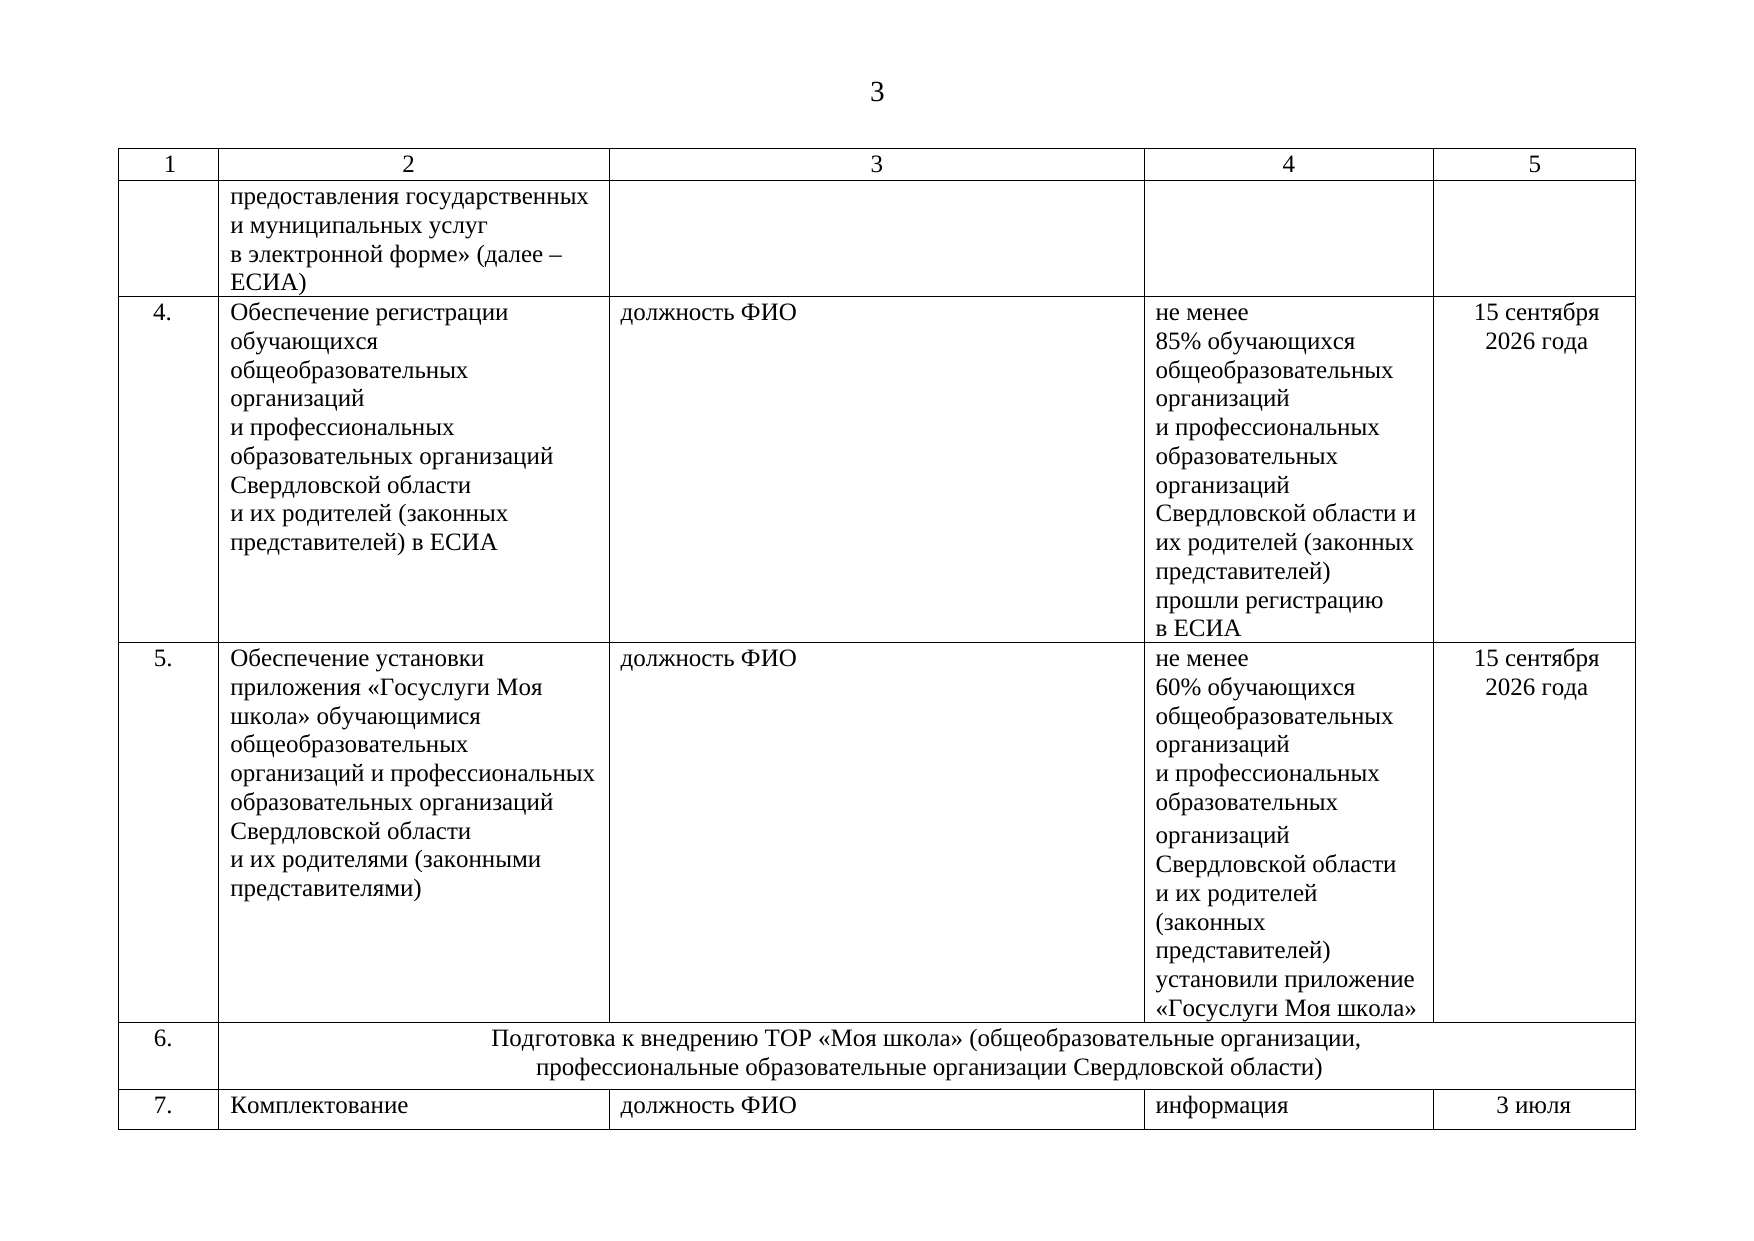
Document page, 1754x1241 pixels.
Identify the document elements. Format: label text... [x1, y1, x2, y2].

table_cell Комплектование [219, 1090, 609, 1129]
table_cell должность ФИО [610, 297, 1144, 642]
table_cell должность ФИО [610, 1090, 1144, 1129]
table_cell информация [1145, 1090, 1433, 1129]
table_cell 6. [119, 1023, 218, 1089]
table_cell 5. [119, 643, 218, 1022]
table_cell 4. [119, 297, 218, 642]
table_cell Обеспечение установки приложения «Госуслуги Моя школа» обучающимися общеобразовательных организаций и профессиональных образовательных организаций Свердловской области и их родителями (законными представителями) [219, 643, 609, 1022]
table_cell 15 сентября 2026 года [1434, 297, 1635, 642]
table_cell не менее 85% обучающихся общеобразовательных организаций и профессиональных образовательных организаций Свердловской области и их родителей (законных представителей) прошли регистрацию в ЕСИА [1145, 297, 1433, 642]
table_header 2 [219, 149, 609, 180]
table_cell не менее 60% обучающихся общеобразовательных организаций и профессиональных образовательных организаций Свердловской области и их родителей (законных представителей) установили приложение «Госуслуги Моя школа» [1145, 643, 1433, 1022]
table_cell 3 июля [1434, 1090, 1635, 1129]
table_cell [1434, 181, 1635, 296]
table_cell предоставления государственных и муниципальных услуг в электронной форме» (далее – ЕСИА) [219, 181, 609, 296]
table_cell [119, 181, 218, 296]
table_header 3 [610, 149, 1144, 180]
table_cell должность ФИО [610, 643, 1144, 1022]
table_cell [1145, 181, 1433, 296]
table_cell 7. [119, 1090, 218, 1129]
table_header 5 [1434, 149, 1635, 180]
table_cell 15 сентября 2026 года [1434, 643, 1635, 1022]
table_header 4 [1145, 149, 1433, 180]
table_cell Обеспечение регистрации обучающихся общеобразовательных организаций и профессиональных образовательных организаций Свердловской области и их родителей (законных представителей) в ЕСИА [219, 297, 609, 642]
table_cell [610, 181, 1144, 296]
table_cell Подготовка к внедрению ТОР «Моя школа» (общеобразовательные организации, профессиональные образовательные организации Свердловской области) [219, 1023, 1635, 1089]
